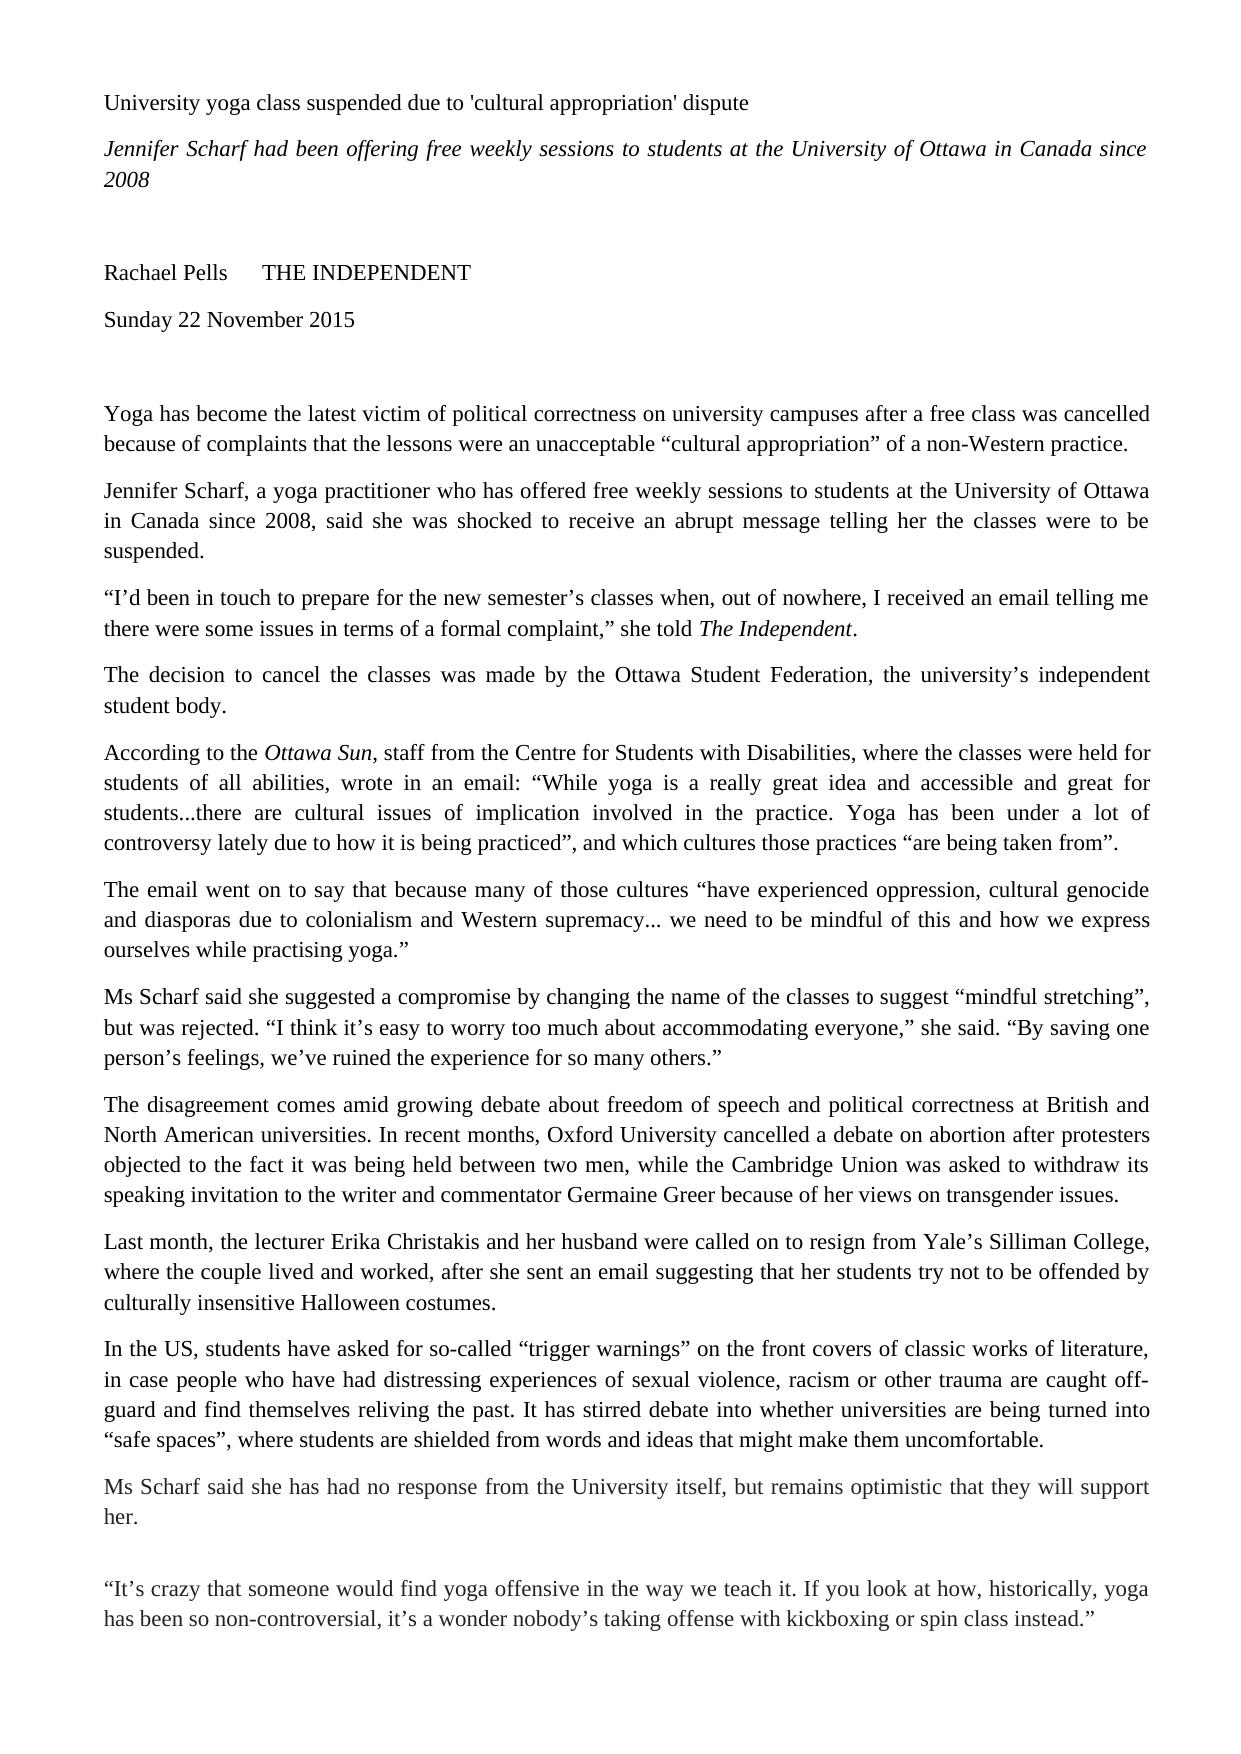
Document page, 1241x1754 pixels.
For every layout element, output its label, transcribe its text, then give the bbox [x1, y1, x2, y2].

text Jennifer Scharf had been offering free weekly sessions to students at the University of Ottawa in Canada since 2008 [103, 136, 1152, 192]
text “It’s crazy that someone would find yoga offensive in the way we teach it. If you look at how, historically, yoga has been so non-controversial, it’s a wonder nobody’s taking offense with kickboxing or spin class instead.” [103, 1575, 1152, 1632]
text Yoga has become the latest victim of political correctness on university campuses after a free class was cancelled because of complaints that the lessons were an unacceptable “cultural appropriation” of a non-Western practice. [103, 400, 1152, 457]
text The decision to cancel the classes was made by the Ottawa Student Federation, the university’s independent student body. [103, 662, 1152, 718]
text According to the Ottawa Sun, staff from the Centre for Students with Disabilities, where the classes were held for students of all abilities, wrote in an email: “While yoga is a really great idea and accessible and great for students...there are cultural issues of implication involved in the practice. Yoga has been under a lot of controversy lately due to how it is being practiced”, and which cultures those practices “are being taken from”. [103, 739, 1152, 856]
text The disagreement comes amid growing debate about freedom of speech and political correctness at British and North American universities. In recent months, Oxford University cancelled a debate on abortion after protesters objected to the fact it was being held between two men, while the Cambridge Union was asked to withdraw its speaking invitation to the writer and commentator Germaine Greer because of her views on transgender issues. [103, 1091, 1152, 1208]
text University yoga class suspended due to 'cultural appropriation' dispute [103, 89, 1152, 115]
text The email went on to say that because many of those cultures “have experienced oppression, cultural genocide and diasporas due to colonialism and Western supremacy... we need to be mindful of this and how we express ourselves while practising yoga.” [103, 876, 1152, 963]
text “I’d been in touch to prepare for the new semester’s classes when, out of nowhere, I received an email telling me there were some issues in terms of a formal complaint,” she told The Independent. [103, 584, 1152, 641]
text Ms Scharf said she has had no response from the University itself, but remains optimistic that they will support her. [103, 1473, 1152, 1529]
text Jennifer Scharf, a yoga practitioner who has offered free weekly sessions to students at the University of Ottawa in Canada since 2008, said she was shocked to receive an abrupt message telling her the classes were to be suspended. [103, 477, 1152, 564]
text Sunday 22 November 2015 [103, 306, 1152, 333]
text Rachael Pells THE INDEPENDENT [103, 259, 1152, 286]
text Last month, the lecturer Erika Christakis and her husband were called on to resign from Yale’s Silliman College, where the couple lived and worked, after she sent an email suggesting that her students try not to be offended by culturally insensitive Halloween costumes. [103, 1228, 1152, 1315]
text Ms Scharf said she suggested a compromise by changing the name of the classes to suggest “mindful stretching”, but was rejected. “I think it’s easy to worry too much about accommodating everyone,” she said. “By saving one person’s feelings, we’ve ruined the experience for so many others.” [103, 983, 1152, 1070]
text In the US, students have asked for so-called “trigger warnings” on the front covers of classic works of literature, in case people who have had distressing experiences of sexual violence, racism or other trauma are caught off-guard and find themselves reliving the past. It has stirred debate into whether universities are being turned into “safe spaces”, where students are shielded from words and ideas that might make them uncomfortable. [103, 1336, 1152, 1452]
